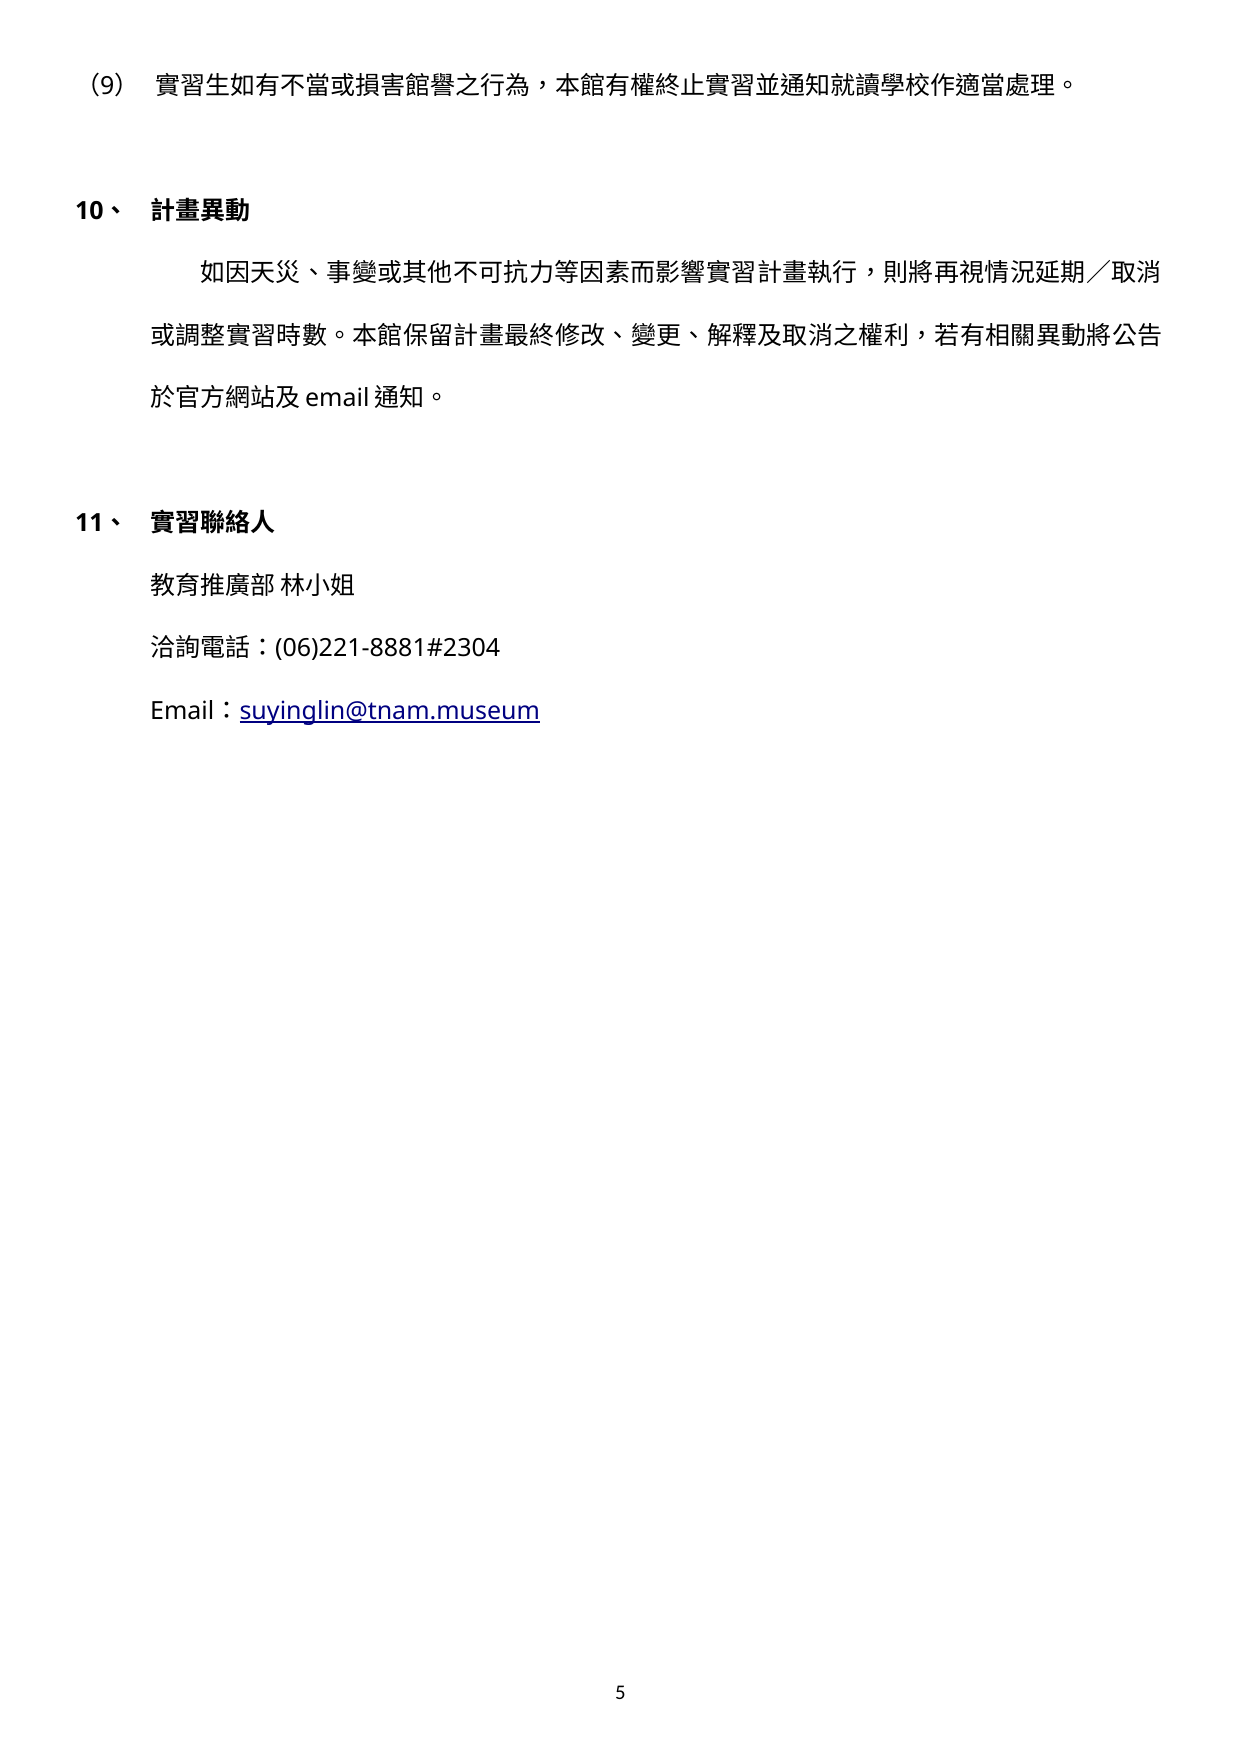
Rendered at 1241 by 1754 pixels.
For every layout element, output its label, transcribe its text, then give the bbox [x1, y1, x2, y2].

text 教育推廣部 林小姐 [150, 542, 1165, 604]
text Email：suyinglin@tnam.museum [150, 667, 1165, 729]
text 如因天災、事變或其他不可抗力等因素而影響實習計畫執行，則將再視情況延期／取消或調整實習時數。本館保留計畫最終修改、變更、解釋及取消之權利，若有相關異動將公告於官方網站及email通知。 [150, 229, 1165, 417]
list 實習聯絡人 [75, 479, 1165, 542]
list 實習生如有不當或損害館譽之行為，本館有權終止實習並通知就讀學校作適當處理。 [75, 42, 1165, 104]
list 計畫異動 [75, 167, 1165, 229]
text 洽詢電話：(06)221-8881#2304 [150, 604, 1165, 667]
